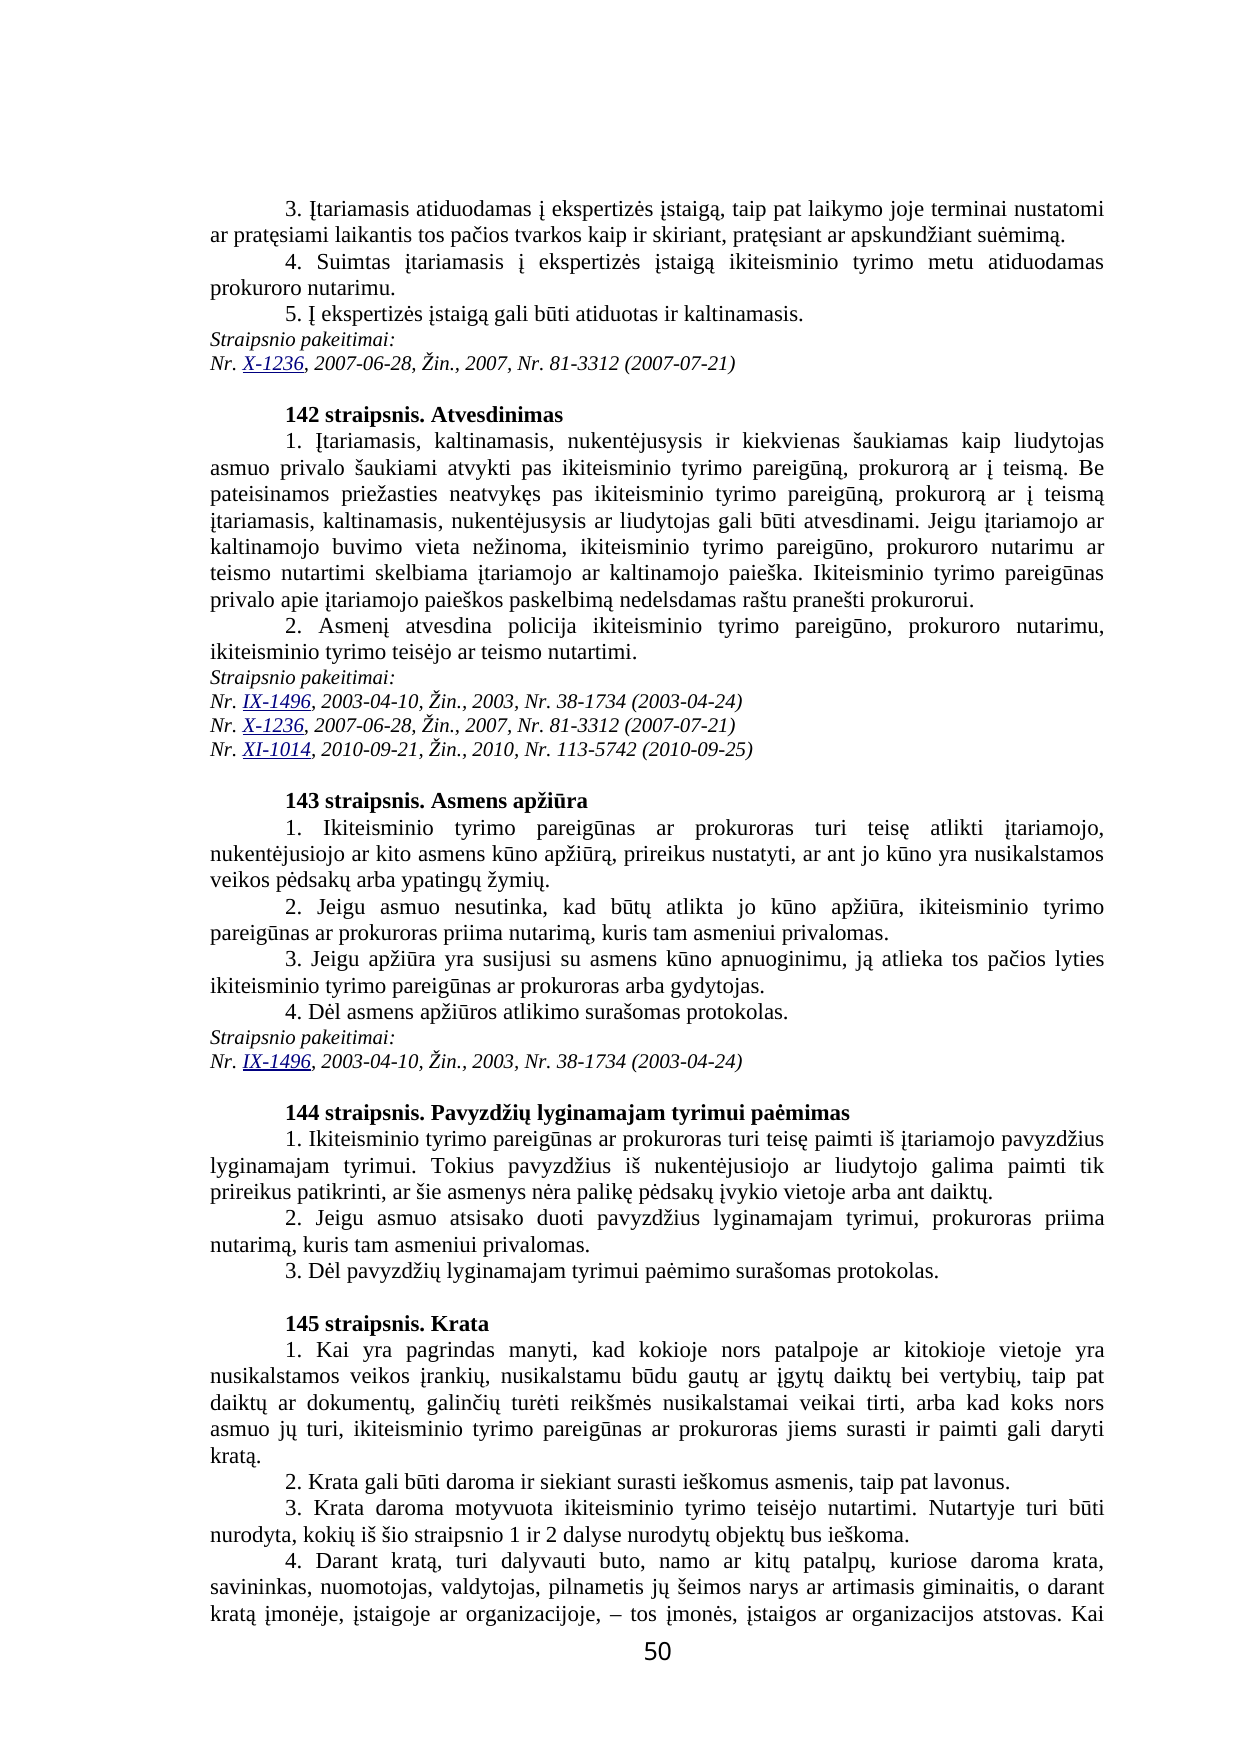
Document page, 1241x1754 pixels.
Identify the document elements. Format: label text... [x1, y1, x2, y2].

text 5. Į ekspertizės įstaigą gali būti atiduotas ir kaltinamasis. [210, 300, 1106, 327]
text Nr. X-1236, 2007-06-28, Žin., 2007, Nr. 81-3312 (2007-07-21) [210, 351, 1106, 375]
text Straipsnio pakeitimai: [210, 665, 1106, 689]
text 2. Asmenį atvesdina policija ikiteisminio tyrimo pareigūno, prokuroro nutarimu, ikiteisminio tyrimo teisėjo ar teismo nutartimi. [210, 612, 1106, 665]
text 4. Suimtas įtariamasis į ekspertizės įstaigą ikiteisminio tyrimo metu atiduodamas prokuroro nutarimu. [210, 248, 1106, 300]
text 4. Dėl asmens apžiūros atlikimo surašomas protokolas. [210, 998, 1106, 1024]
text 2. Jeigu asmuo nesutinka, kad būtų atlikta jo kūno apžiūra, ikiteisminio tyrimo pareigūnas ar prokuroras priima nutarimą, kuris tam asmeniui privalomas. [210, 893, 1106, 946]
text 3. Krata daroma motyvuota ikiteisminio tyrimo teisėjo nutartimi. Nutartyje turi būti nurodyta, kokių iš šio straipsnio 1 ir 2 dalyse nurodytų objektų bus ieškoma. [210, 1494, 1106, 1547]
text 145 straipsnis. Krata [210, 1310, 1106, 1336]
text 1. Ikiteisminio tyrimo pareigūnas ar prokuroras turi teisę atlikti įtariamojo, nukentėjusiojo ar kito asmens kūno apžiūrą, prireikus nustatyti, ar ant jo kūno yra nusikalstamos veikos pėdsakų arba ypatingų žymių. [210, 814, 1106, 893]
text 4. Darant kratą, turi dalyvauti buto, namo ar kitų patalpų, kuriose daroma krata, savininkas, nuomotojas, valdytojas, pilnametis jų šeimos narys ar artimasis giminaitis, o darant kratą įmonėje, įstaigoje ar organizacijoje, – tos įmonės, įstaigos ar organizacijos atstovas. Kai [210, 1547, 1106, 1626]
text 143 straipsnis. Asmens apžiūra [210, 787, 1106, 814]
text 142 straipsnis. Atvesdinimas [210, 401, 1106, 428]
text 1. Kai yra pagrindas manyti, kad kokioje nors patalpoje ar kitokioje vietoje yra nusikalstamos veikos įrankių, nusikalstamu būdu gautų ar įgytų daiktų bei vertybių, taip pat daiktų ar dokumentų, galinčių turėti reikšmės nusikalstamai veikai tirti, arba kad koks nors asmuo jų turi, ikiteisminio tyrimo pareigūnas ar prokuroras jiems surasti ir paimti gali daryti kratą. [210, 1336, 1106, 1468]
text Straipsnio pakeitimai: [210, 1024, 1106, 1049]
text Nr. IX-1496, 2003-04-10, Žin., 2003, Nr. 38-1734 (2003-04-24) [210, 1049, 1106, 1073]
text 144 straipsnis. Pavyzdžių lyginamajam tyrimui paėmimas [210, 1099, 1106, 1125]
text 3. Jeigu apžiūra yra susijusi su asmens kūno apnuoginimu, ją atlieka tos pačios lyties ikiteisminio tyrimo pareigūnas ar prokuroras arba gydytojas. [210, 946, 1106, 998]
text 2. Krata gali būti daroma ir siekiant surasti ieškomus asmenis, taip pat lavonus. [210, 1468, 1106, 1494]
text Nr. IX-1496, 2003-04-10, Žin., 2003, Nr. 38-1734 (2003-04-24) [210, 689, 1106, 713]
text 1. Įtariamasis, kaltinamasis, nukentėjusysis ir kiekvienas šaukiamas kaip liudytojas asmuo privalo šaukiami atvykti pas ikiteisminio tyrimo pareigūną, prokurorą ar į teismą. Be pateisinamos priežasties neatvykęs pas ikiteisminio tyrimo pareigūną, prokurorą ar į teismą įtariamasis, kaltinamasis, nukentėjusysis ar liudytojas gali būti atvesdinami. Jeigu įtariamojo ar kaltinamojo buvimo vieta nežinoma, ikiteisminio tyrimo pareigūno, prokuroro nutarimu ar teismo nutartimi skelbiama įtariamojo ar kaltinamojo paieška. Ikiteisminio tyrimo pareigūnas privalo apie įtariamojo paieškos paskelbimą nedelsdamas raštu pranešti prokurorui. [210, 428, 1106, 612]
text Nr. X-1236, 2007-06-28, Žin., 2007, Nr. 81-3312 (2007-07-21) [210, 713, 1106, 737]
text 3. Dėl pavyzdžių lyginamajam tyrimui paėmimo surašomas protokolas. [210, 1257, 1106, 1283]
text 3. Įtariamasis atiduodamas į ekspertizės įstaigą, taip pat laikymo joje terminai nustatomi ar pratęsiami laikantis tos pačios tvarkos kaip ir skiriant, pratęsiant ar apskundžiant suėmimą. [210, 195, 1106, 248]
text 1. Ikiteisminio tyrimo pareigūnas ar prokuroras turi teisę paimti iš įtariamojo pavyzdžius lyginamajam tyrimui. Tokius pavyzdžius iš nukentėjusiojo ar liudytojo galima paimti tik prireikus patikrinti, ar šie asmenys nėra palikę pėdsakų įvykio vietoje arba ant daiktų. [210, 1125, 1106, 1204]
text 2. Jeigu asmuo atsisako duoti pavyzdžius lyginamajam tyrimui, prokuroras priima nutarimą, kuris tam asmeniui privalomas. [210, 1204, 1106, 1257]
text Nr. XI-1014, 2010-09-21, Žin., 2010, Nr. 113-5742 (2010-09-25) [210, 737, 1106, 761]
text Straipsnio pakeitimai: [210, 327, 1106, 351]
